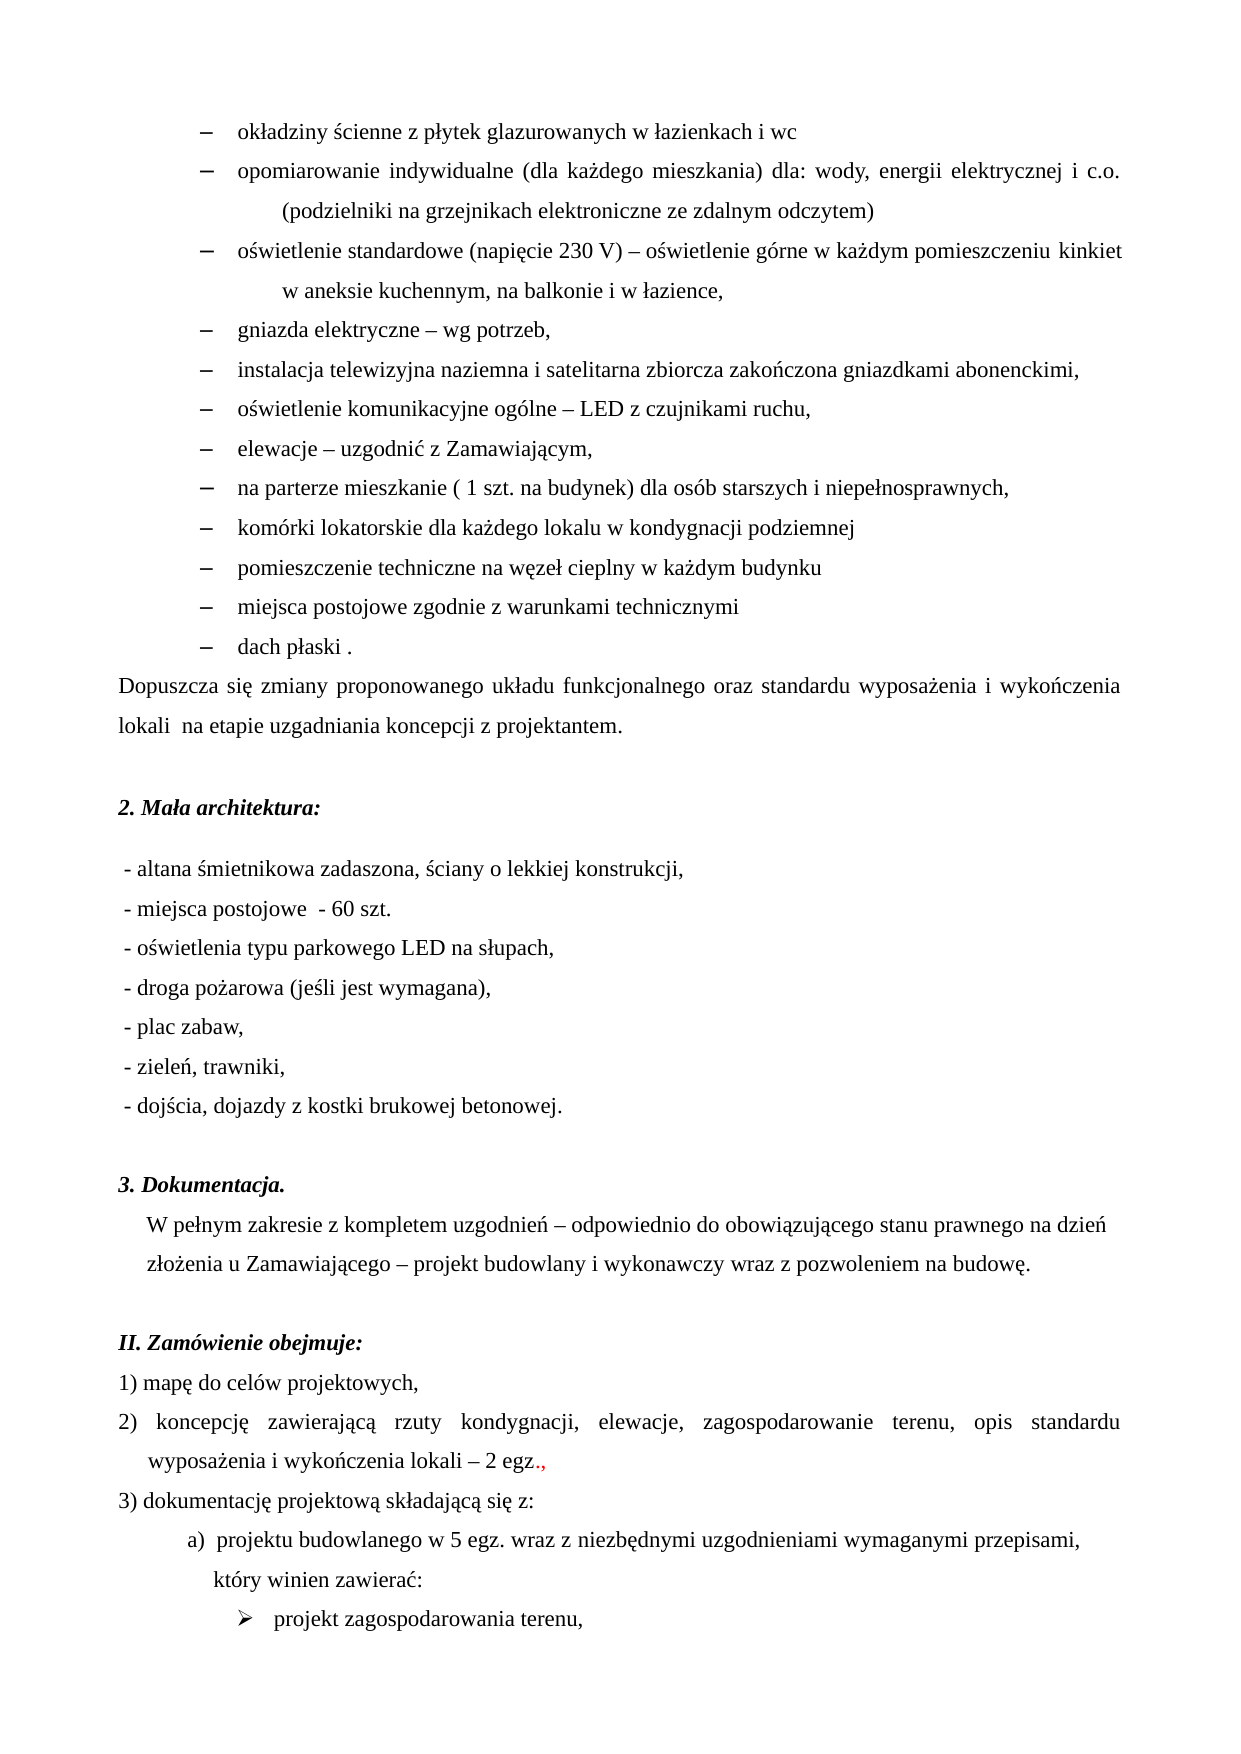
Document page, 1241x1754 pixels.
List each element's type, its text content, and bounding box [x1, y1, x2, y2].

text 1) mapę do celów projektowych, [118, 1369, 1122, 1395]
text - altana śmietnikowa zadaszona, ściany o lekkiej konstrukcji, [118, 855, 1122, 882]
text - miejsca postojowe - 60 szt. [118, 895, 1122, 921]
list komórki lokatorskie dla każdego lokalu w kondygnacji podziemnej [200, 514, 1122, 541]
text - dojścia, dojazdy z kostki brukowej betonowej. [118, 1092, 1122, 1119]
text 3. Dokumentacja. [118, 1171, 1122, 1198]
list oświetlenie standardowe (napięcie 230 V) – oświetlenie górne w każdym pomieszczeniu kinkiet w aneksie kuchennym, na balkonie i w łazience, [200, 237, 1122, 303]
text - oświetlenia typu parkowego LED na słupach, [118, 934, 1122, 961]
list dach płaski . [200, 633, 1122, 659]
text 2. Mała architektura: [118, 794, 1122, 821]
text złożenia u Zamawiającego – projekt budowlany i wykonawczy wraz z pozwoleniem na budowę. [118, 1250, 1122, 1277]
text - plac zabaw, [118, 1013, 1122, 1040]
text W pełnym zakresie z kompletem uzgodnień – odpowiednio do obowiązującego stanu prawnego na dzień [118, 1211, 1122, 1237]
list projekt zagospodarowania terenu, [236, 1606, 1122, 1632]
list gniazda elektryczne – wg potrzeb, [200, 316, 1122, 343]
text a) projektu budowlanego w 5 egz. wraz z niezbędnymi uzgodnieniami wymaganymi przepisami, który winien zawierać: [175, 1527, 1122, 1592]
list oświetlenie komunikacyjne ogólne – LED z czujnikami ruchu, [200, 395, 1122, 422]
text II. Zamówienie obejmuje: [118, 1290, 1122, 1356]
text - droga pożarowa (jeśli jest wymagana), [118, 974, 1122, 1000]
list opomiarowanie indywidualne (dla każdego mieszkania) dla: wody, energii elektrycznej i c.o. (podzielniki na grzejnikach elektroniczne ze zdalnym odczytem) [200, 158, 1122, 224]
list pomieszczenie techniczne na węzeł cieplny w każdym budynku [200, 554, 1122, 580]
list okładziny ścienne z płytek glazurowanych w łazienkach i wc [200, 118, 1122, 144]
text Dopuszcza się zmiany proponowanego układu funkcjonalnego oraz standardu wyposażenia i wykończenia lokali na etapie uzgadniania koncepcji z projektantem. [118, 672, 1122, 738]
text 2) koncepcję zawierającą rzuty kondygnacji, elewacje, zagospodarowanie terenu, opis standardu wyposażenia i wykończenia lokali – 2 egz., [118, 1408, 1122, 1474]
list instalacja telewizyjna naziemna i satelitarna zbiorcza zakończona gniazdkami abonenckimi, [200, 356, 1122, 382]
list elewacje – uzgodnić z Zamawiającym, [200, 435, 1122, 461]
list na parterze mieszkanie ( 1 szt. na budynek) dla osób starszych i niepełnosprawnych, [200, 474, 1122, 501]
text 3) dokumentację projektową składającą się z: [118, 1487, 1122, 1513]
list miejsca postojowe zgodnie z warunkami technicznymi [200, 593, 1122, 620]
text - zieleń, trawniki, [118, 1053, 1122, 1079]
